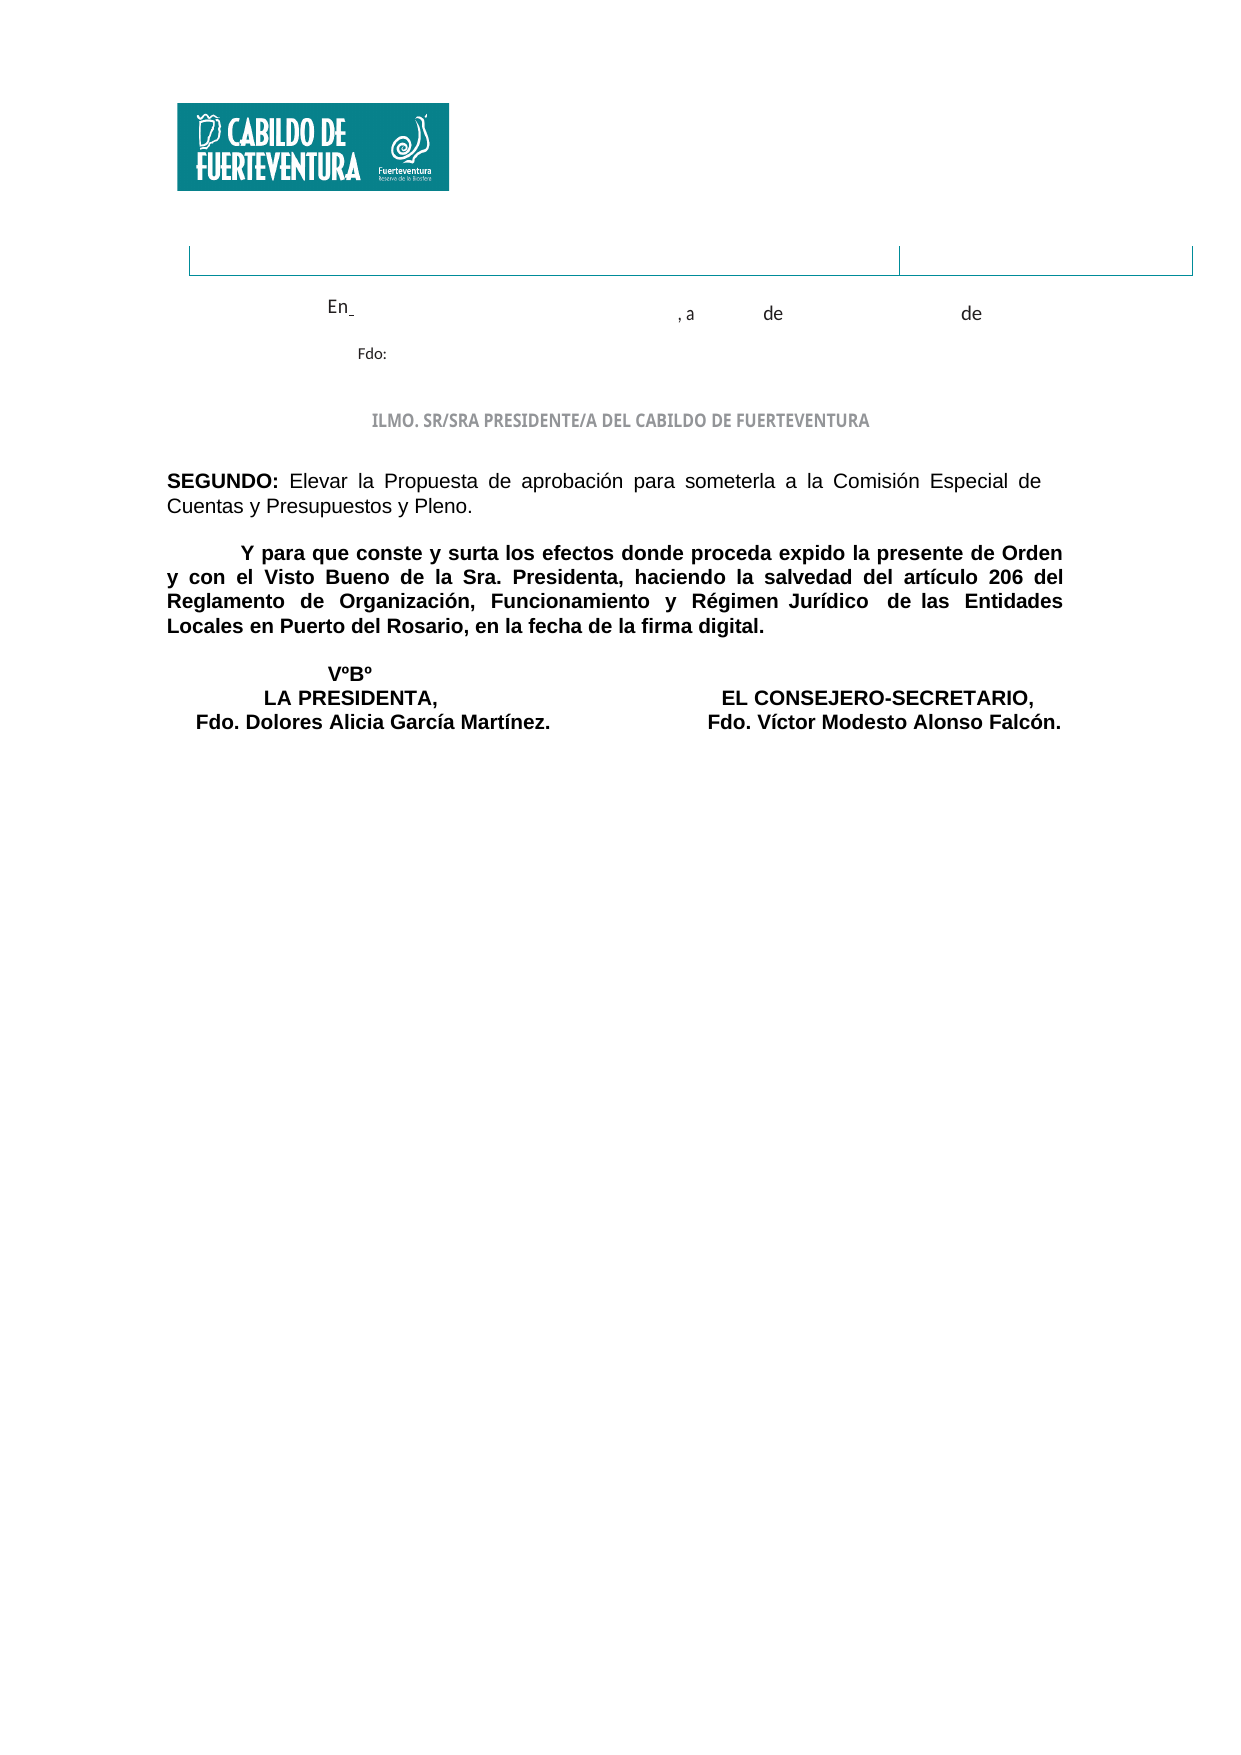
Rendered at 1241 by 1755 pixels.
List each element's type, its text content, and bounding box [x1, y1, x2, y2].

text Fdo. Dolores Alicia García Martínez. Fdo. Víctor Modesto Alonso Falcón. [167, 709, 1090, 734]
text Fdo: [358, 343, 394, 363]
text , a de de [677, 300, 1207, 325]
text SEGUNDO: Elevar la Propuesta de aprobación para someterla a la Comisión Especial de Cuentas y Presupuestos y Pleno. [167, 469, 1064, 517]
text ILMO. SR/SRA PRESIDENTE/A DEL CABILDO DE FUERTEVENTURA [167, 407, 1074, 432]
text En [167, 293, 353, 319]
subtitle Y para que conste y surta los efectos donde proceda expido la presente de Orden y con el Visto Bueno de la Sra. Presidenta, haciendo la salvedad del artículo 206 del Reglamento de Organización, Funcionamiento y Régimen Jurídico de las Entidades Locales en Puerto del Rosario, en la fecha de la firma digital. [167, 541, 1064, 637]
text VºBº [328, 661, 1207, 685]
text LA PRESIDENTA, EL CONSEJERO-SECRETARIO, [264, 685, 1207, 709]
